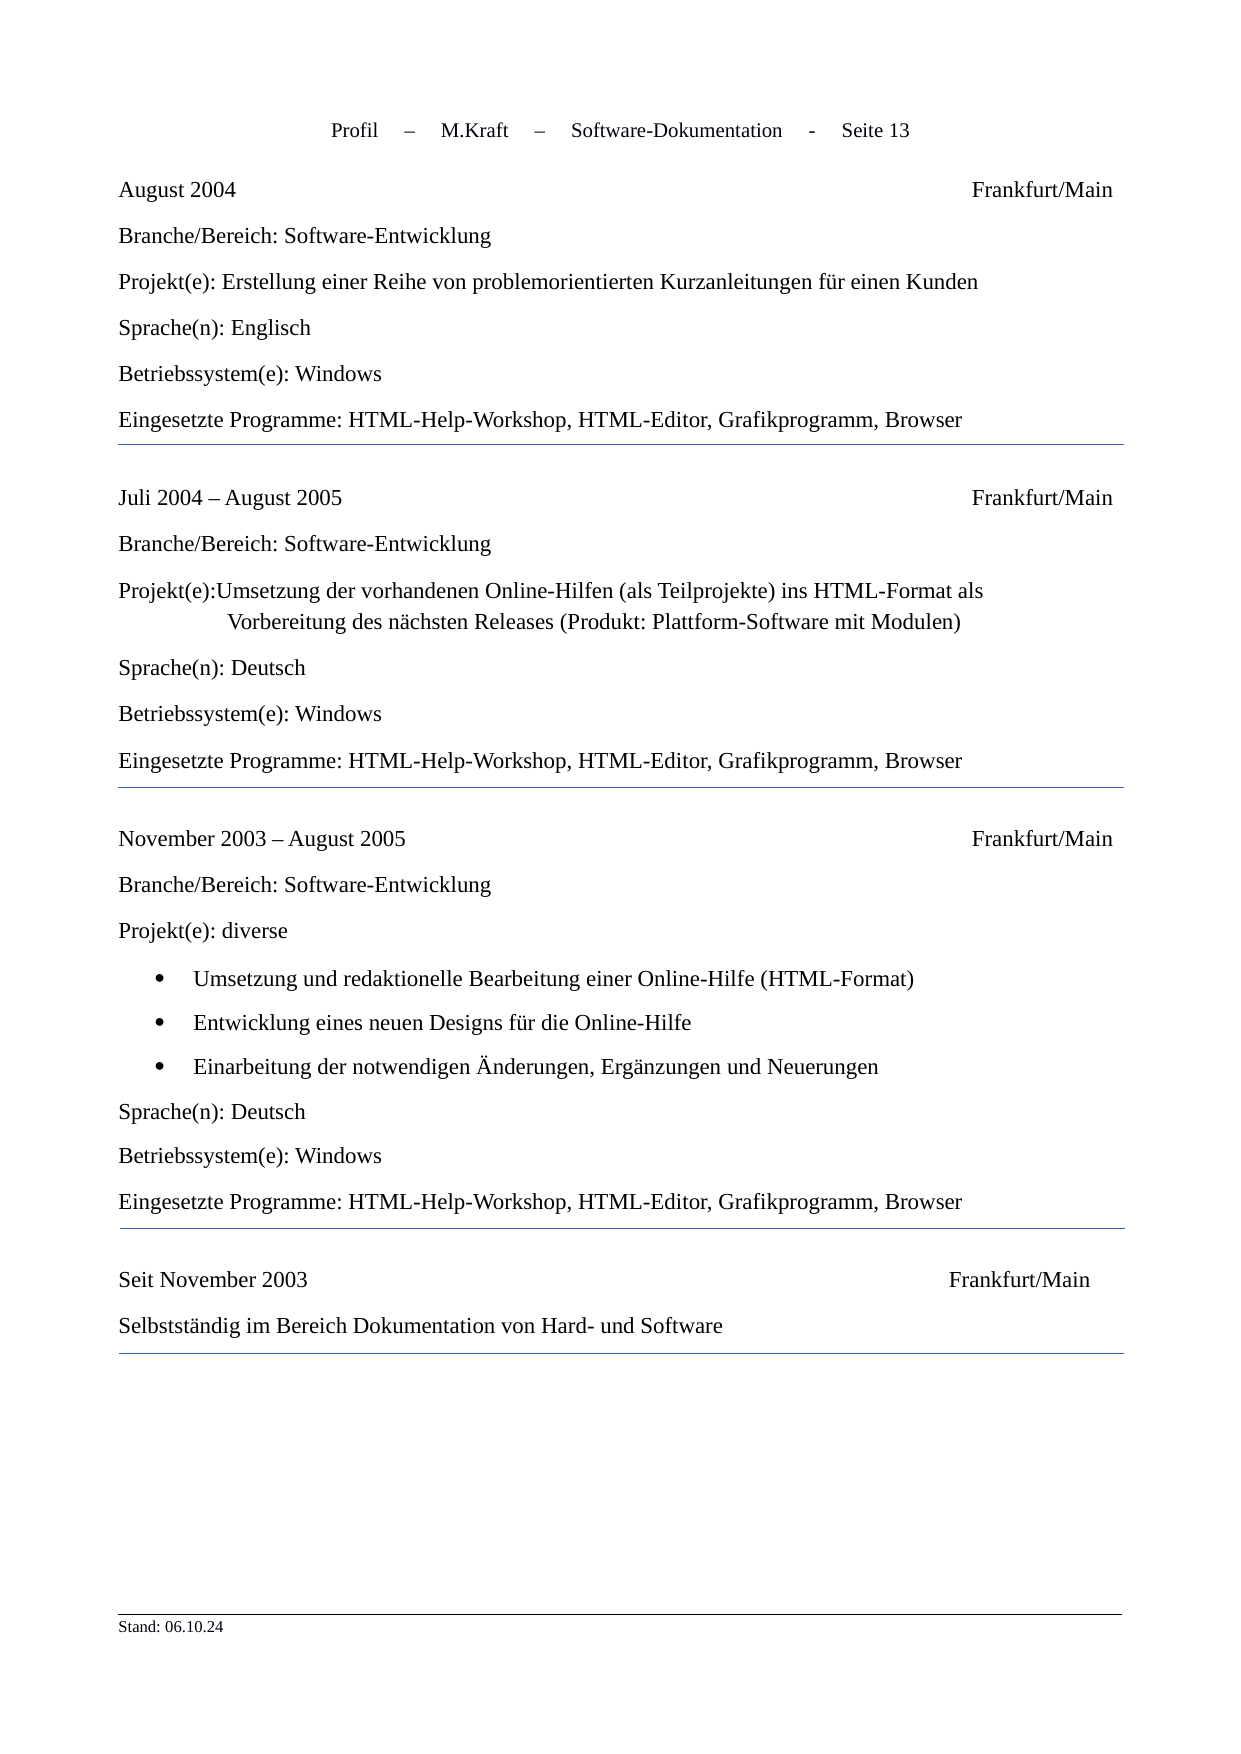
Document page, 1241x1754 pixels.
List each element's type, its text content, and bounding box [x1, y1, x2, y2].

list Einarbeitung der notwendigen Änderungen, Ergänzungen und Neuerungen [156, 1051, 1122, 1081]
text Branche/Bereich: Software-Entwicklung [118, 871, 1122, 897]
list Umsetzung und redaktionelle Bearbeitung einer Online-Hilfe (HTML-Format) [156, 963, 1122, 992]
text Projekt(e): diverse [118, 917, 1122, 943]
text Seit November 2003 Frankfurt/Main [118, 1266, 1122, 1292]
list Entwicklung eines neuen Designs für die Online-Hilfe [156, 1007, 1122, 1037]
text Projekt(e): Erstellung einer Reihe von problemorientierten Kurzanleitungen für einen Kunden [118, 268, 1122, 294]
text Sprache(n): Deutsch [118, 654, 1122, 681]
text Betriebssystem(e): Windows [118, 701, 1122, 727]
text Juli 2004 – August 2005 Frankfurt/Main [118, 484, 1122, 511]
text Eingesetzte Programme: HTML-Help-Workshop, HTML-Editor, Grafikprogramm, Browser [118, 1188, 1122, 1214]
text Eingesetzte Programme: HTML-Help-Workshop, HTML-Editor, Grafikprogramm, Browser [118, 747, 1122, 773]
text Selbstständig im Bereich Dokumentation von Hard- und Software [118, 1312, 1122, 1338]
text Betriebssystem(e): Windows [118, 1142, 1122, 1168]
text Sprache(n): Englisch [118, 314, 1122, 341]
text Betriebssystem(e): Windows [118, 360, 1122, 387]
text Eingesetzte Programme: HTML-Help-Workshop, HTML-Editor, Grafikprogramm, Browser [118, 406, 1122, 433]
text Sprache(n): Deutsch [118, 1098, 1122, 1125]
text August 2004 Frankfurt/Main [118, 176, 1122, 202]
text Branche/Bereich: Software-Entwicklung [118, 222, 1122, 248]
text Branche/Bereich: Software-Entwicklung [118, 531, 1122, 557]
text Projekt(e):Umsetzung der vorhandenen Online-Hilfen (als Teilprojekte) ins HTML-Format als Vorbereitung des nächsten Releases (Produkt: Plattform-Software mit Modulen) [118, 577, 1122, 634]
text November 2003 – August 2005 Frankfurt/Main [118, 824, 1122, 851]
